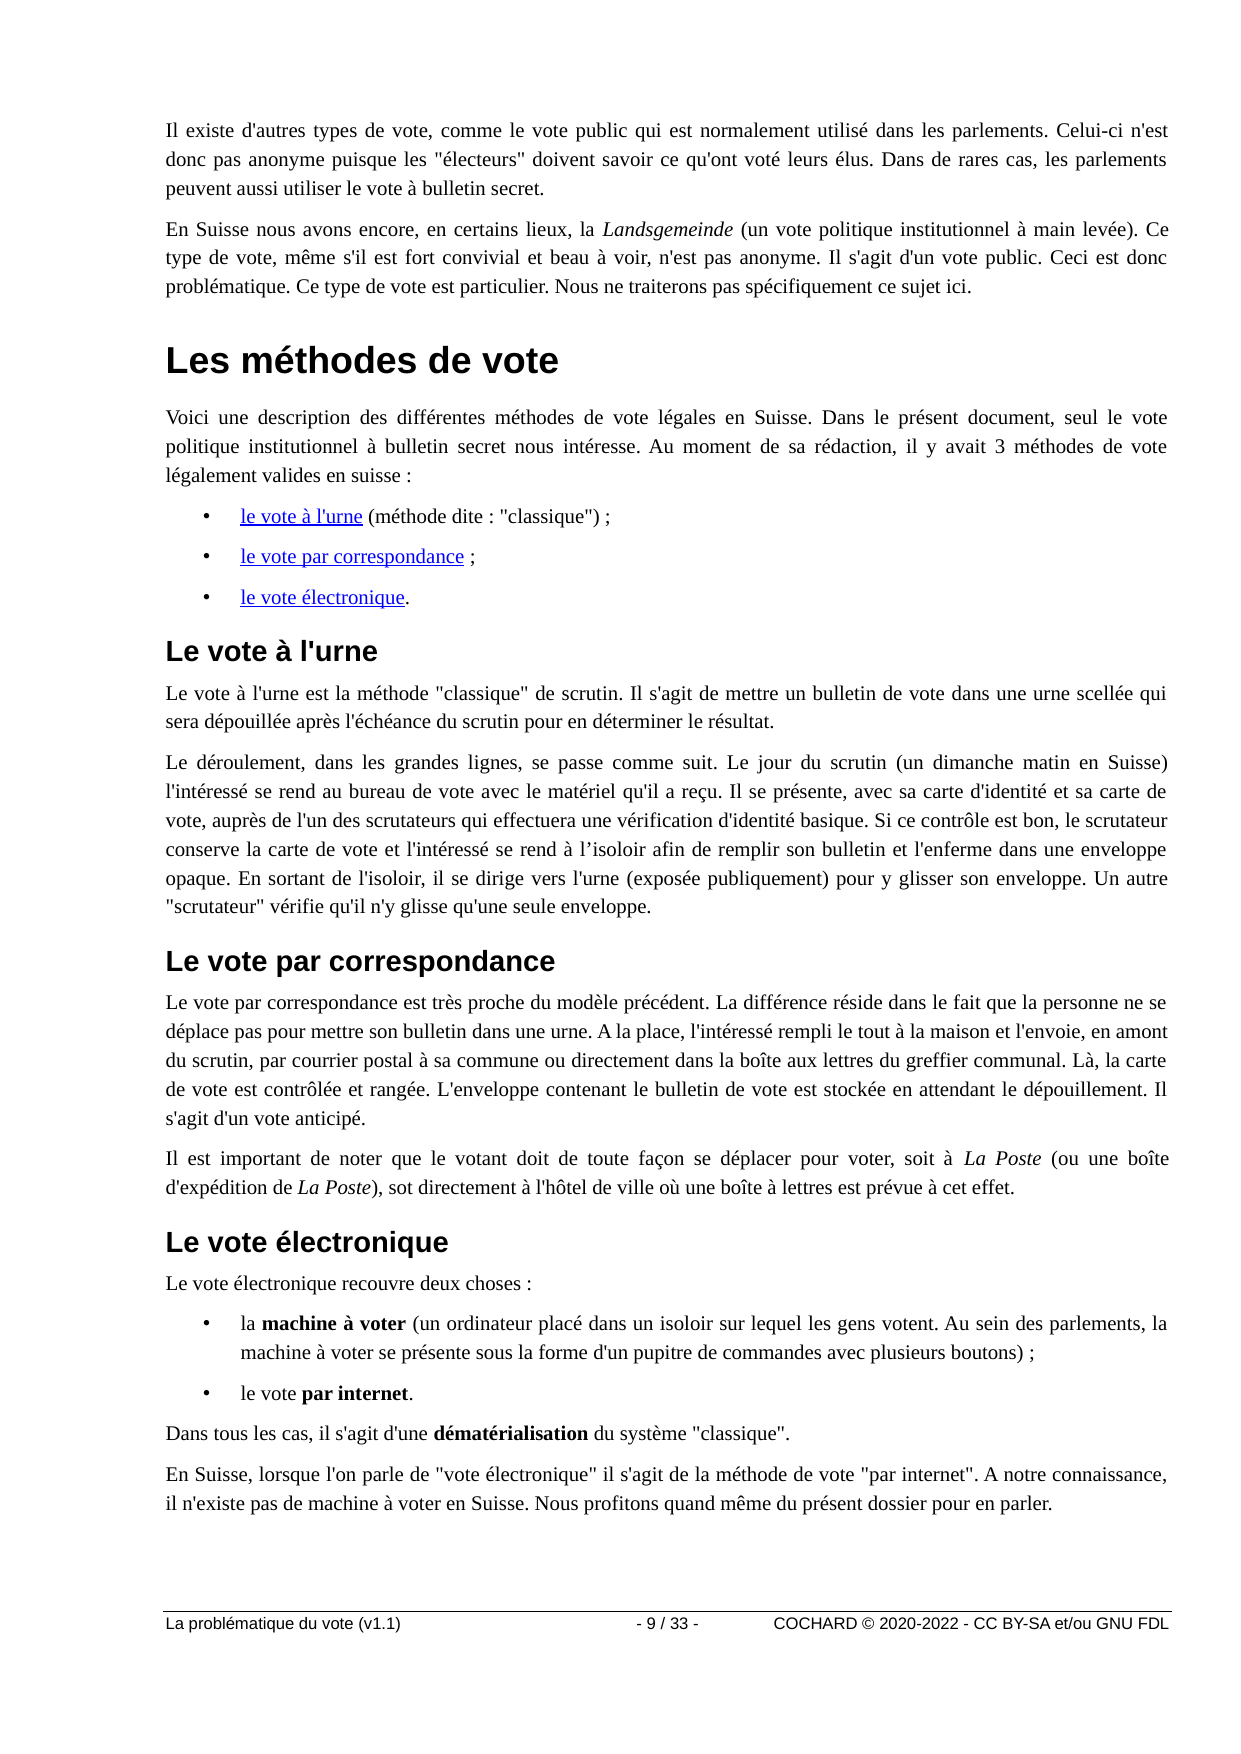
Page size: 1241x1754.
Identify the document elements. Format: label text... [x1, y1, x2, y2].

text Voici une description des différentes méthodes de vote légales en Suisse. Dans le présent document, seul le vote politique institutionnel à bulletin secret nous intéresse. Au moment de sa rédaction, il y avait 3 méthodes de vote légalement valides en suisse : [165, 405, 1169, 487]
text Dans tous les cas, il s'agit d'une dématérialisation du système "classique". [165, 1421, 1169, 1445]
list le vote électronique. [203, 585, 1169, 609]
list le vote par internet. [203, 1381, 1169, 1405]
text Le déroulement, dans les grandes lignes, se passe comme suit. Le jour du scrutin (un dimanche matin en Suisse) l'intéressé se rend au bureau de vote avec le matériel qu'il a reçu. Il se présente, avec sa carte d'identité et sa carte de vote, auprès de l'un des scrutateurs qui effectuera une vérification d'identité basique. Si ce contrôle est bon, le scrutateur conserve la carte de vote et l'intéressé se rend à l’isoloir afin de remplir son bulletin et l'enferme dans une enveloppe opaque. En sortant de l'isoloir, il se dirige vers l'urne (exposée publiquement) pour y glisser son enveloppe. Un autre "scrutateur" vérifie qu'il n'y glisse qu'une seule enveloppe. [165, 750, 1169, 918]
text Le vote par correspondance est très proche du modèle précédent. La différence réside dans le fait que la personne ne se déplace pas pour mettre son bulletin dans une urne. A la place, l'intéressé rempli le tout à la maison et l'envoie, en amont du scrutin, par courrier postal à sa commune ou directement dans la boîte aux lettres du greffier communal. Là, la carte de vote est contrôlée et rangée. L'enveloppe contenant le bulletin de vote est stockée en attendant le dépouillement. Il s'agit d'un vote anticipé. [165, 990, 1169, 1129]
subtitle Le vote par correspondance [165, 944, 1169, 977]
subtitle Le vote à l'urne [165, 634, 1169, 668]
text En Suisse nous avons encore, en certains lieux, la Landsgemeinde (un vote politique institutionnel à main levée). Ce type de vote, même s'il est fort convivial et beau à voir, n'est pas anonyme. Il s'agit d'un vote public. Ceci est donc problématique. Ce type de vote est particulier. Nous ne traiterons pas spécifiquement ce sujet ici. [165, 216, 1169, 298]
list le vote par correspondance ; [203, 544, 1169, 568]
text Le vote électronique recouvre deux choses : [165, 1271, 1169, 1295]
text Il existe d'autres types de vote, comme le vote public qui est normalement utilisé dans les parlements. Celui-ci n'est donc pas anonyme puisque les "électeurs" doivent savoir ce qu'ont voté leurs élus. Dans de rares cas, les parlements peuvent aussi utiliser le vote à bulletin secret. [165, 118, 1169, 200]
text En Suisse, lorsque l'on parle de "vote électronique" il s'agit de la méthode de vote "par internet". A notre connaissance, il n'existe pas de machine à voter en Suisse. Nous profitons quand même du présent dossier pour en parler. [165, 1462, 1169, 1515]
subtitle Le vote électronique [165, 1224, 1169, 1258]
list la machine à voter (un ordinateur placé dans un isoloir sur lequel les gens votent. Au sein des parlements, la machine à voter se présente sous la forme d'un pupitre de commandes avec plusieurs boutons) ; [203, 1311, 1169, 1364]
text Il est important de noter que le votant doit de toute façon se déplacer pour voter, soit à La Poste (ou une boîte d'expédition de La Poste), sot directement à l'hôtel de ville où une boîte à lettres est prévue à cet effet. [165, 1146, 1169, 1199]
subtitle Les méthodes de vote [165, 338, 1169, 382]
list le vote à l'urne (méthode dite : "classique") ; [203, 503, 1169, 528]
text Le vote à l'urne est la méthode "classique" de scrutin. Il s'agit de mettre un bulletin de vote dans une urne scellée qui sera dépouillée après l'échéance du scrutin pour en déterminer le résultat. [165, 681, 1169, 733]
